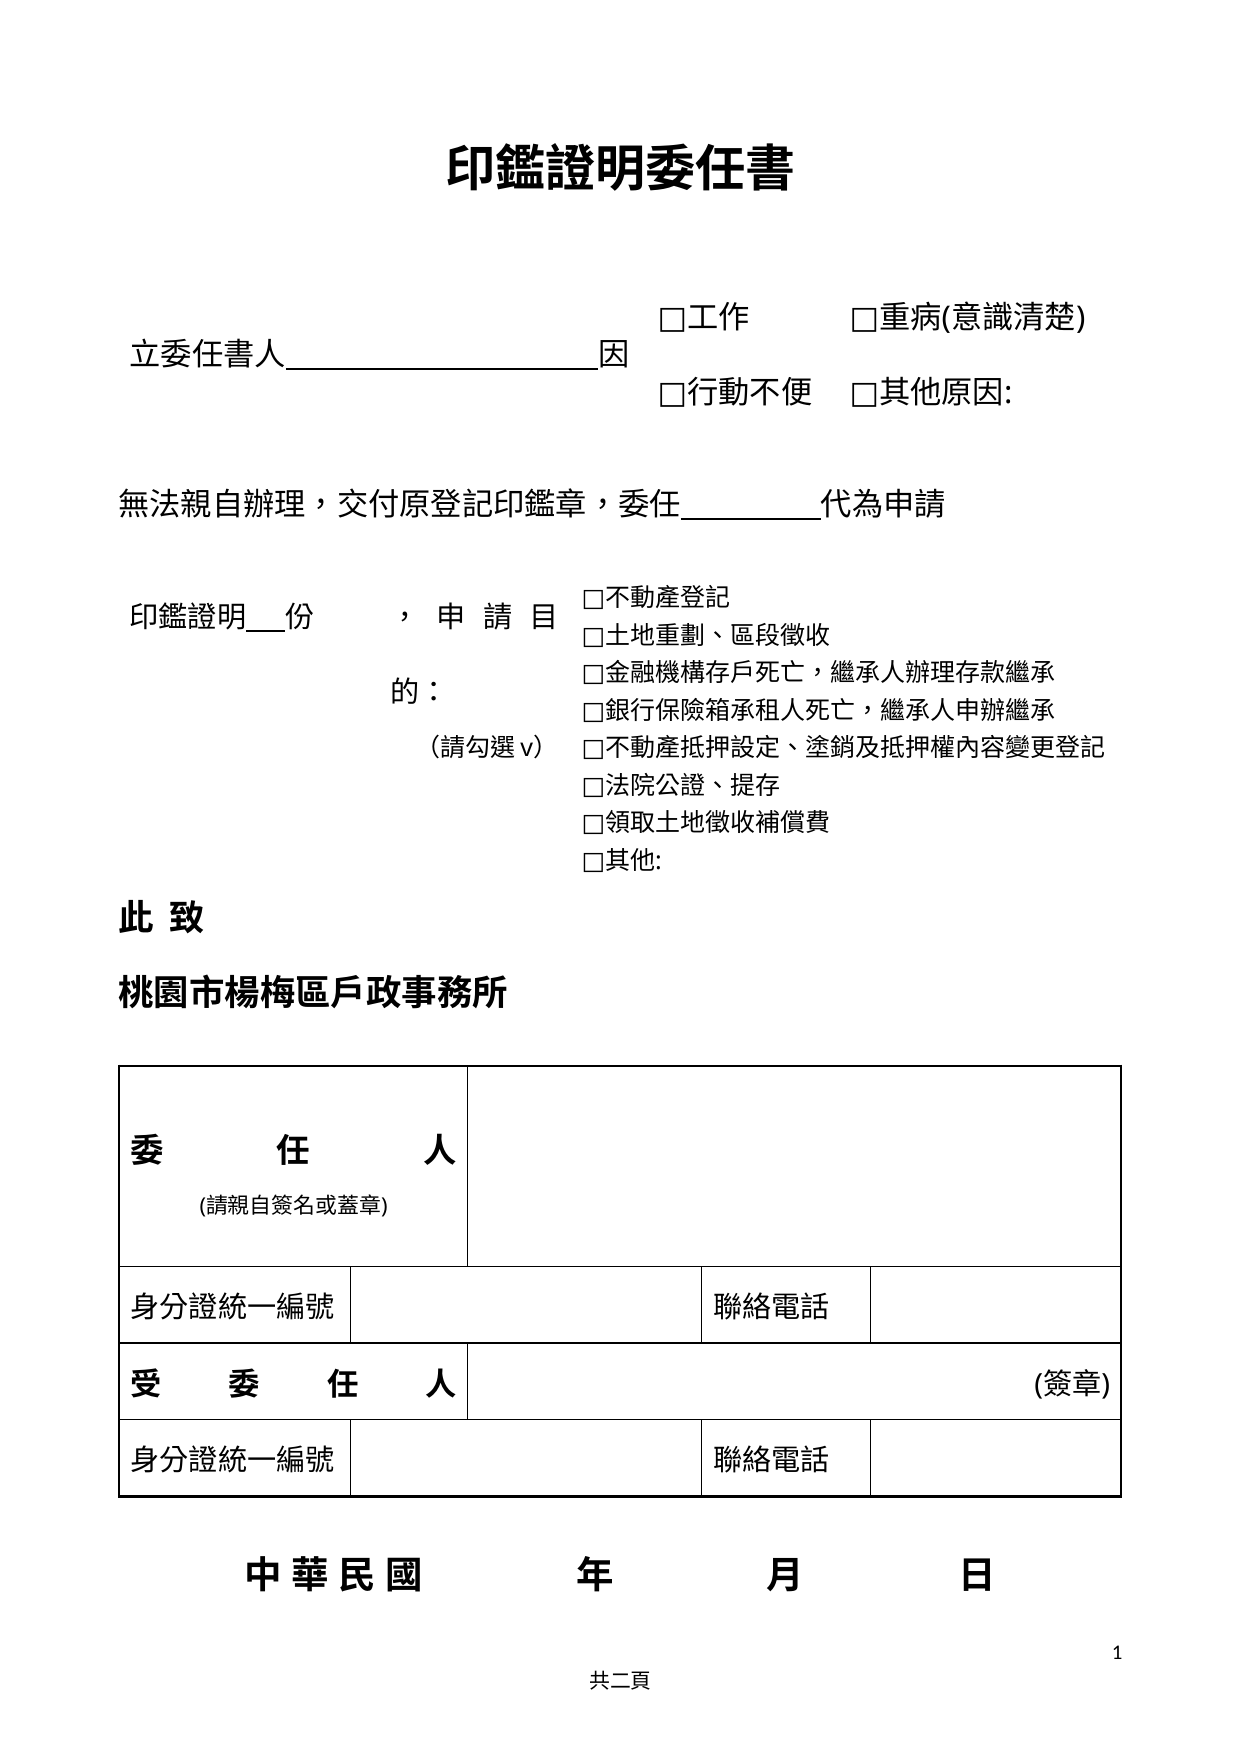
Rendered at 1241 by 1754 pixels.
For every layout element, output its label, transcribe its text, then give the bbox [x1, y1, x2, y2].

table_cell □銀行保險箱承租人死亡，繼承人申辦繼承 [570, 690, 1122, 727]
table_cell □領取土地徵收補償費 [570, 802, 1122, 839]
table_cell [871, 1267, 1120, 1342]
table_cell □土地重劃、區段徵收 [570, 615, 1122, 652]
text 印鑑證明委任書 [118, 127, 1122, 202]
table_cell □其他原因: [838, 352, 1119, 427]
table_cell 聯絡電話 [702, 1267, 870, 1342]
table_header 委任人 (請親自簽名或蓋章) [120, 1067, 467, 1266]
table_cell □不動產抵押設定、塗銷及抵押權內容變更登記 [570, 727, 1122, 764]
text 中華民國 年 月 日 [118, 1535, 1122, 1610]
text 此 致 [118, 877, 1122, 952]
table_cell [871, 1420, 1120, 1495]
table_header □重病(意識清楚) [838, 277, 1119, 352]
table_cell □其他: [570, 840, 1122, 877]
table_cell 身分證統一編號 [120, 1267, 350, 1342]
table_header [468, 1067, 1120, 1266]
table_header □不動產登記 [570, 577, 1122, 614]
table_cell [351, 1420, 701, 1495]
table_cell (簽章) [468, 1344, 1120, 1419]
table_header ，申請目的： （請勾選v） [379, 577, 570, 877]
text 無法親自辦理，交付原登記印鑑章，委任 代為申請 [118, 464, 1122, 539]
text 桃園市楊梅區戶政事務所 [118, 952, 1122, 1027]
table_cell □法院公證、提存 [570, 765, 1122, 802]
table_cell 受委任人 [120, 1344, 467, 1419]
table_cell 身分證統一編號 [120, 1420, 350, 1495]
table_header □工作 [646, 277, 838, 352]
table_header 印鑑證明 份 [118, 577, 379, 877]
table_cell [351, 1267, 701, 1342]
table_header 立委任書人 因 [118, 277, 646, 427]
table_cell □金融機構存戶死亡，繼承人辦理存款繼承 [570, 652, 1122, 689]
table_cell □行動不便 [646, 352, 838, 427]
table_cell 聯絡電話 [702, 1420, 870, 1495]
